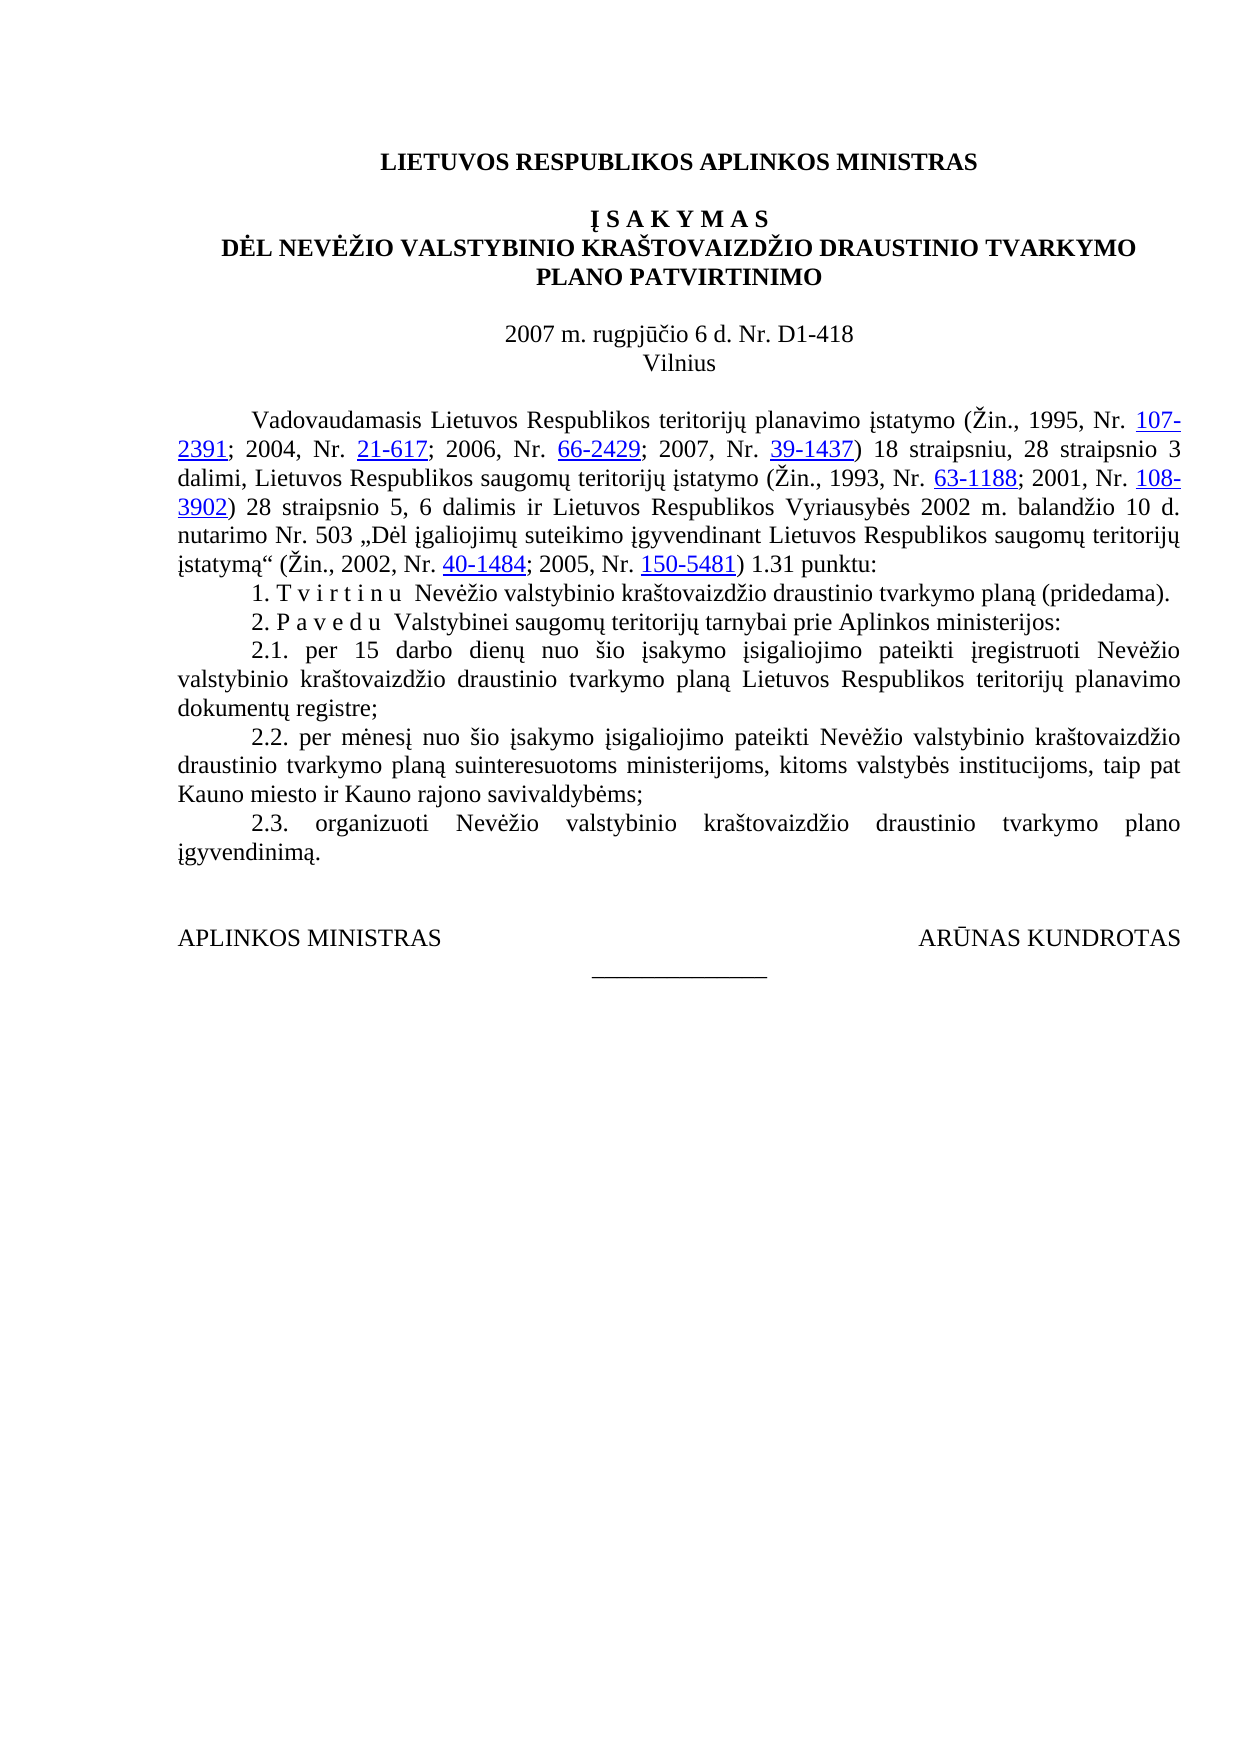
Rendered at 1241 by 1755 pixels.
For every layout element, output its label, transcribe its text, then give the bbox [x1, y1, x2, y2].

text ______________ [177, 952, 1181, 981]
text 2.3. organizuoti Nevėžio valstybinio kraštovaizdžio draustinio tvarkymo plano įgyvendinimą. [177, 808, 1181, 866]
text LIETUVOS RESPUBLIKOS APLINKOS MINISTRAS [177, 147, 1181, 176]
text 2.1. per 15 darbo dienų nuo šio įsakymo įsigaliojimo pateikti įregistruoti Nevėžio valstybinio kraštovaizdžio draustinio tvarkymo planą Lietuvos Respublikos teritorijų planavimo dokumentų registre; [177, 636, 1181, 722]
text 2. Pavedu Valstybinei saugomų teritorijų tarnybai prie Aplinkos ministerijos: [177, 607, 1181, 636]
text Vilnius [177, 348, 1181, 377]
text Į S A K Y M A S [177, 204, 1181, 233]
text 1. Tvirtinu Nevėžio valstybinio kraštovaizdžio draustinio tvarkymo planą (pridedama). [177, 578, 1181, 607]
text APLINKOS MINISTRAS ARŪNAS KUNDROTAS [177, 923, 1181, 952]
text DĖL NEVĖŽIO VALSTYBINIO KRAŠTOVAIZDŽIO DRAUSTINIO TVARKYMO PLANO PATVIRTINIMO [177, 233, 1181, 291]
text 2007 m. rugpjūčio 6 d. Nr. D1-418 [177, 319, 1181, 348]
text 2.2. per mėnesį nuo šio įsakymo įsigaliojimo pateikti Nevėžio valstybinio kraštovaizdžio draustinio tvarkymo planą suinteresuotoms ministerijoms, kitoms valstybės institucijoms, taip pat Kauno miesto ir Kauno rajono savivaldybėms; [177, 722, 1181, 808]
text Vadovaudamasis Lietuvos Respublikos teritorijų planavimo įstatymo (Žin., 1995, Nr. 107-2391; 2004, Nr. 21-617; 2006, Nr. 66-2429; 2007, Nr. 39-1437) 18 straipsniu, 28 straipsnio 3 dalimi, Lietuvos Respublikos saugomų teritorijų įstatymo (Žin., 1993, Nr. 63-1188; 2001, Nr. 108-3902) 28 straipsnio 5, 6 dalimis ir Lietuvos Respublikos Vyriausybės 2002 m. balandžio 10 d. nutarimo Nr. 503 „Dėl įgaliojimų suteikimo įgyvendinant Lietuvos Respublikos saugomų teritorijų įstatymą“ (Žin., 2002, Nr. 40-1484; 2005, Nr. 150-5481) 1.31 punktu: [177, 406, 1181, 578]
